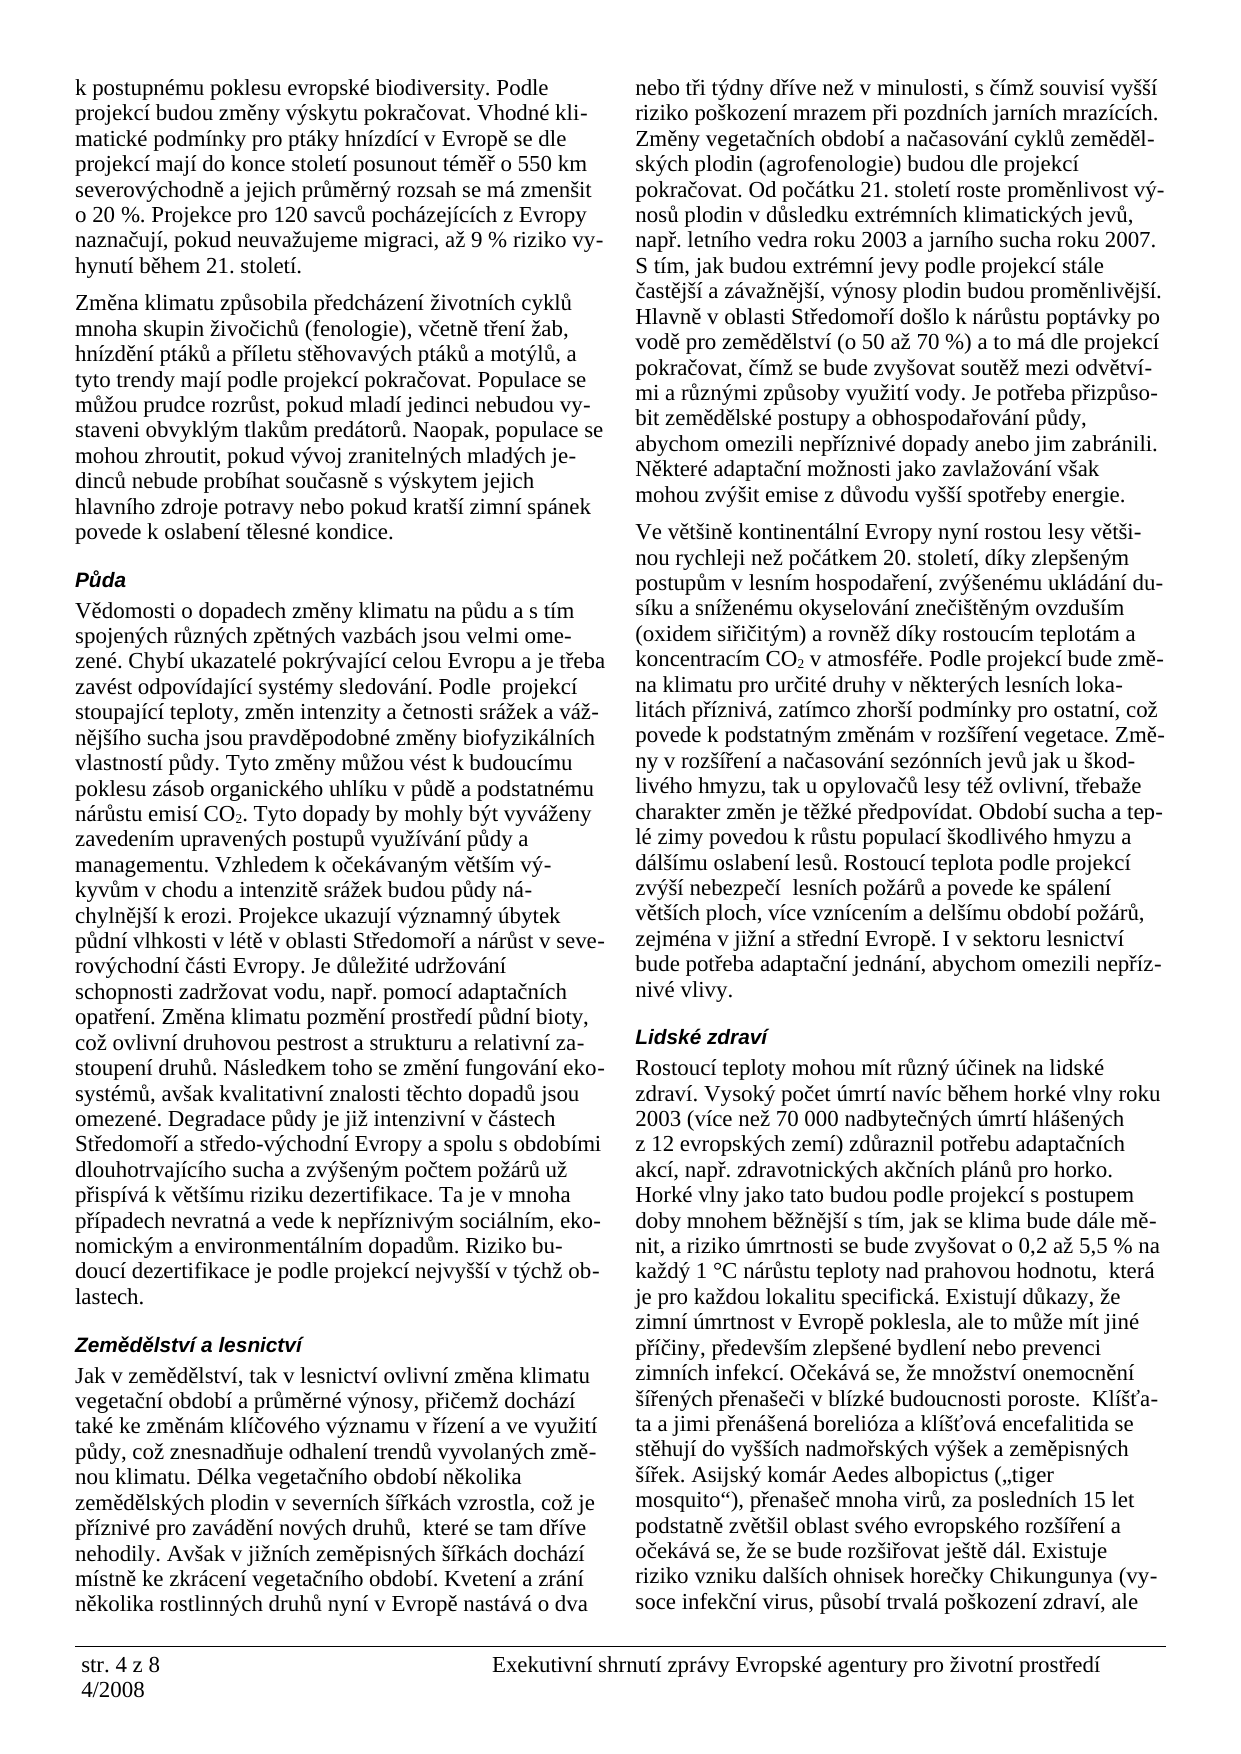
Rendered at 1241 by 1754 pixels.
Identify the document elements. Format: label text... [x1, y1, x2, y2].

text k postupnému pokle­su evropské biodiversity. Podle projekcí budou změny výskytu pokračovat. Vhodné kli­matické podmínky pro ptáky hnízdící v Evropě se dle projekcí mají do konce století posunout téměř o 550 km severovýchodně a jejich průměrný rozsah se má zmenšit o 20 %. Projekce pro 120 savců pocházejících z Ev­ropy naznačují, pokud neuvažujeme migraci, až 9 % riziko vy­hynutí během 21. století. [75, 75, 605, 278]
text nebo tři týdny dříve než v minulosti, s čímž souvisí vyšší riziko poškození mrazem při pozdních jarních mrazících. Změny vegetačních období a nača­sování cyklů zeměděl­ských plodin (agrofeno­logie) budou dle projekcí pokračovat. Od počátku 21. století roste proměnlivost vý­nosů plodin v důsledku extrémních klimatických jevů, např. let­ního vedra roku 2003 a jarního sucha roku 2007. S tím, jak budou extrémní jevy podle projekcí stále častější a závažnější, výnosy plodin budou proměnlivější. Hlavně v oblasti Středomoří došlo k nárůstu po­ptávky po vodě pro zemědělství (o 50 až 70 %) a to má dle projekcí pokračovat, čímž se bude zvyšovat soutěž mezi odvětví­mi a různý­mi způsoby využití vody. Je potřeba přizpůso­bit zemědělské postupy a obhospodařování půdy, abychom omezili nepříznivé dopady anebo jim za­bránili. Některé adap­tační možnosti jako za­vlažování však mohou zvýšit emise z důvodu vyšší spotřeby ener­gie. [635, 75, 1166, 507]
text Ve většině kontinentální Evropy nyní rostou lesy větši­nou rychleji než počátkem 20. století, díky zlepšeným postupům v lesním hospodaření, zvýš­enému ukládání du­síku a sníženému okyselování znečištěným ovzduším (oxidem siřičitým) a rovněž díky rostoucím teplotám a koncentracím CO2 v atmos­féře. Podle projekcí bude změ­na klimatu pro určité druhy v některých lesních loka­litách příz­nivá, zatímco zhorší pod­mínky pro ostatní, což po­vede k podstatným změnám v ro­zšíření vegetace. Změ­ny v rozšíření a načasování sezónních jevů jak u škod­livého hmyzu, tak u opylovačů lesy též ovlivní, třebaže charakter změn je těžké předpoví­dat. Období sucha a tep­lé zimy povedou k růstu populací škodlivého hmyzu a dálší­mu oslabení lesů. Rostoucí teplota podle projekcí zvýší ne­bezpečí lesních požárů a povede ke spálení větších ploch, více vznícením a delšímu období požárů, zejména v jižní a střední Evropě. I v sekto­ru lesnictví bude potřeba adaptační jednání, abychom omezili nepříz­nivé vlivy. [635, 519, 1166, 1002]
subtitle Zemědělství a lesnictví [75, 1333, 605, 1357]
text Vědomosti o dopadech změny klimatu na půdu a s tím spo­jených různých zpětných vazbách jsou vel­mi ome­zené. Chybí ukazatelé pokrývající celou Ev­ropu a je třeba zavést odpovída­jící systémy sle­dování. Podle projekcí stoupající teploty, změn in­tenzity a četnosti srážek a váž­nějšího sucha jsou pravdě­podobné změny biofyzikálních vlastností půdy. Tyto změny můžou vést k budoucímu pokle­su zásob organického uhlíku v půdě a pod­statnému nárůstu emisí CO2. Tyto dopady by moh­ly být vyváženy zavedením upravených postupů využívání půdy a managementu. Vzhledem k oče­kávaným větším vý­kyvům v chodu a intenzitě srážek budou půdy ná­chylnější k erozi. Projekce ukazují významný úbytek půdní vlhkosti v létě v ob­lasti Středomoří a nárůst v seve­rovýchodní části Evropy. Je důležité udržování schopnosti zadržovat vodu, např. pomocí adaptačních opatření. Změna klimatu pozmění prostředí půdní bioty, což ovlivní druhovou pestrost a strukturu a relativní za­stoupení druhů. Následkem toho se změní fungování eko­systémů, avšak kvalitativní znalosti těchto dopadů jsou omezené. Degradace půdy je již intenzivní v částech Středomoří a stře­do-východní Evropy a spolu s obdobími dlouho­trvajícího sucha a zvýšeným počtem požárů už přispívá k většímu riziku dezer­tifikace. Ta je v mnoha případech nevratná a vede k nepříz­nivým sociálním, eko­nomickým a environmentálním do­padům. Riziko bu­doucí dezertifikace je podle projekcí nejvyšší v týchž ob­lastech. [75, 598, 605, 1309]
subtitle Půda [75, 568, 605, 592]
text Rostoucí teploty mohou mít různý účinek na lidské zdraví. Vy­soký počet úmrtí navíc během horké vlny roku 2003 (více než 70 000 nadbytečných úmrtí hlášených z 12 evropských zemí) zdůraznil potřebu adaptačních akcí, např. zdravotnických akč­ních plánů pro horko. Horké vlny jako tato bu­dou podle projekcí s postupem doby mnohem běž­nější s tím, jak se klima bude dále mě­nit, a riziko úmrtnosti se bude zvyšovat o 0,2 až 5,5 % na kaž­dý 1 °C nárůstu teploty nad prahovou hodnotu, která je pro každou lokalitu specifická. Existují důkazy, že zimní úmrtnost v Evropě poklesla, ale to může mít jiné příčiny, především zlepšené byd­lení nebo prevenci zimních infek­cí. Očekává se, že množství onemocnění šířených přenašeči v blízké budoucnosti poroste. Klíšťa­ta a jimi přenáš­ená borelió­za a klíšťová encefalitida se stěhují do vyšších nadmořských výšek a zeměpisných šířek. Asij­ský komár Aedes albopictus („tiger mosquito“), přenašeč mnoha virů, za posledních 15 let podstatně zvětšil oblast svého evropského rozšíření a očekává se, že se bude ro­zšiřovat ještě dál. Existuje riziko vzniku dalších ohnisek horečky Chikungunya (vy­soce infekční virus, působí trvalá poškození zdraví, ale [635, 1055, 1166, 1614]
text Jak v zemědělství, tak v lesnictví ovlivní změna kli­matu vege­tační období a průměrné výnosy, přičemž dochází také ke změ­nám klíčového vý­znamu v řízení a ve využití půdy, což zne­snadňuje odhalení trendů vyvolaných změ­nou kli­matu. Délka vegetačního období několika zemědělských plodin v severních šířkách vzrostla, což je příznivé pro zavádění nových druhů, které se tam dříve nehodily. Avšak v jižních země­pisných šíř­kách dochází místně ke zkrácení vege­tačního období. Kvetení a zrání několika rost­linných druhů nyní v Evropě nastává o dva [75, 1363, 605, 1617]
text Změna klimatu způsobila předcházení životních cyklů mnoha skupin živočichů (fenologie), včetně tření žab, hnízdění ptáků a příletu stěhovavých ptáků a motýlů, a tyto trendy mají podle projekcí pokračovat. Populace se můžou prudce rozrůst, pokud mladí jedinci nebudou vy­staveni obvyklým tlakům predátorů. Naopak, po­pulace se mohou zhroutit, pokud vývoj zrani­telných mladých je­dinců nebude probíhat současně s výskytem jejich hlavního zdroje po­travy nebo pokud kratší zimní spánek pove­de k oslabení tělesné kondice. [75, 290, 605, 544]
subtitle Lidské zdraví [635, 1026, 1166, 1049]
